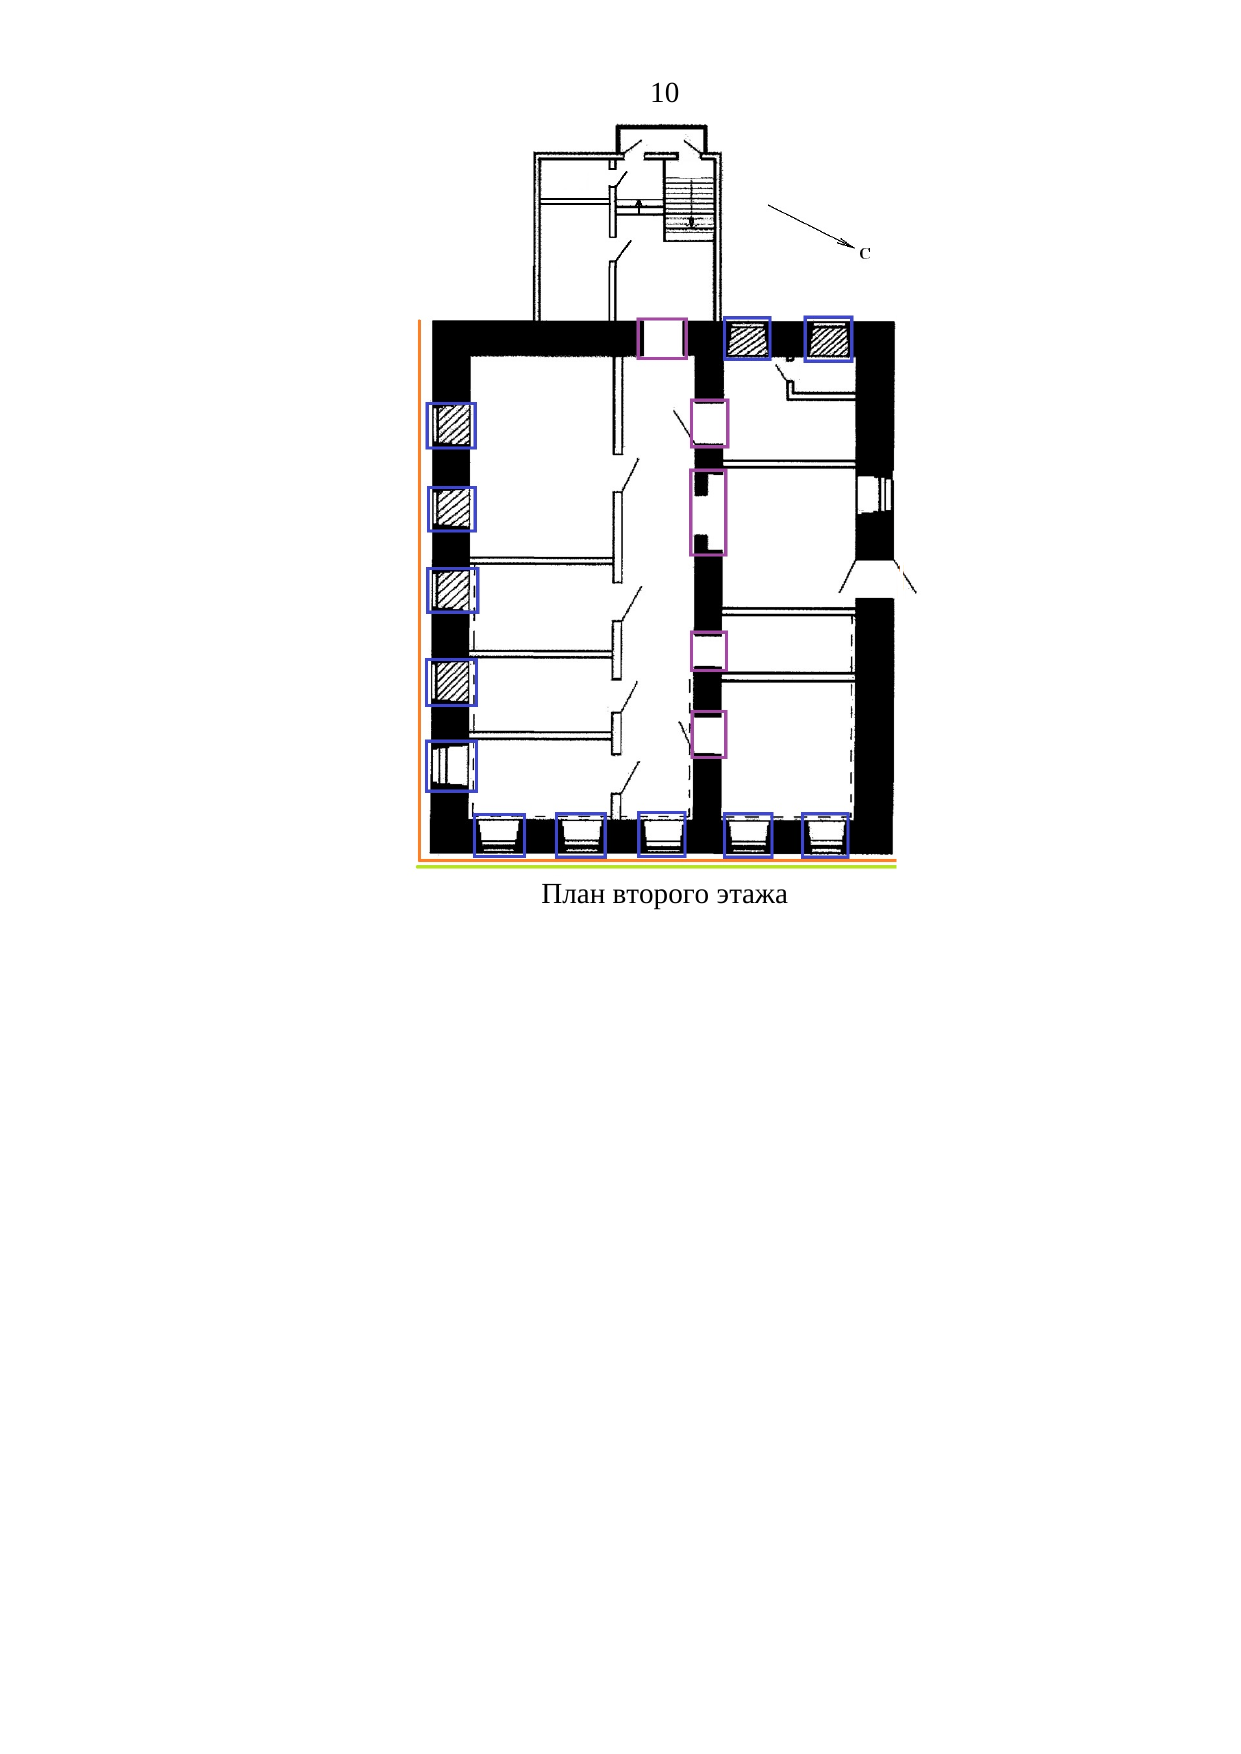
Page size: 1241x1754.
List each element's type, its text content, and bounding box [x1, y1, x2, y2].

text План второго этажа [148, 876, 1181, 909]
